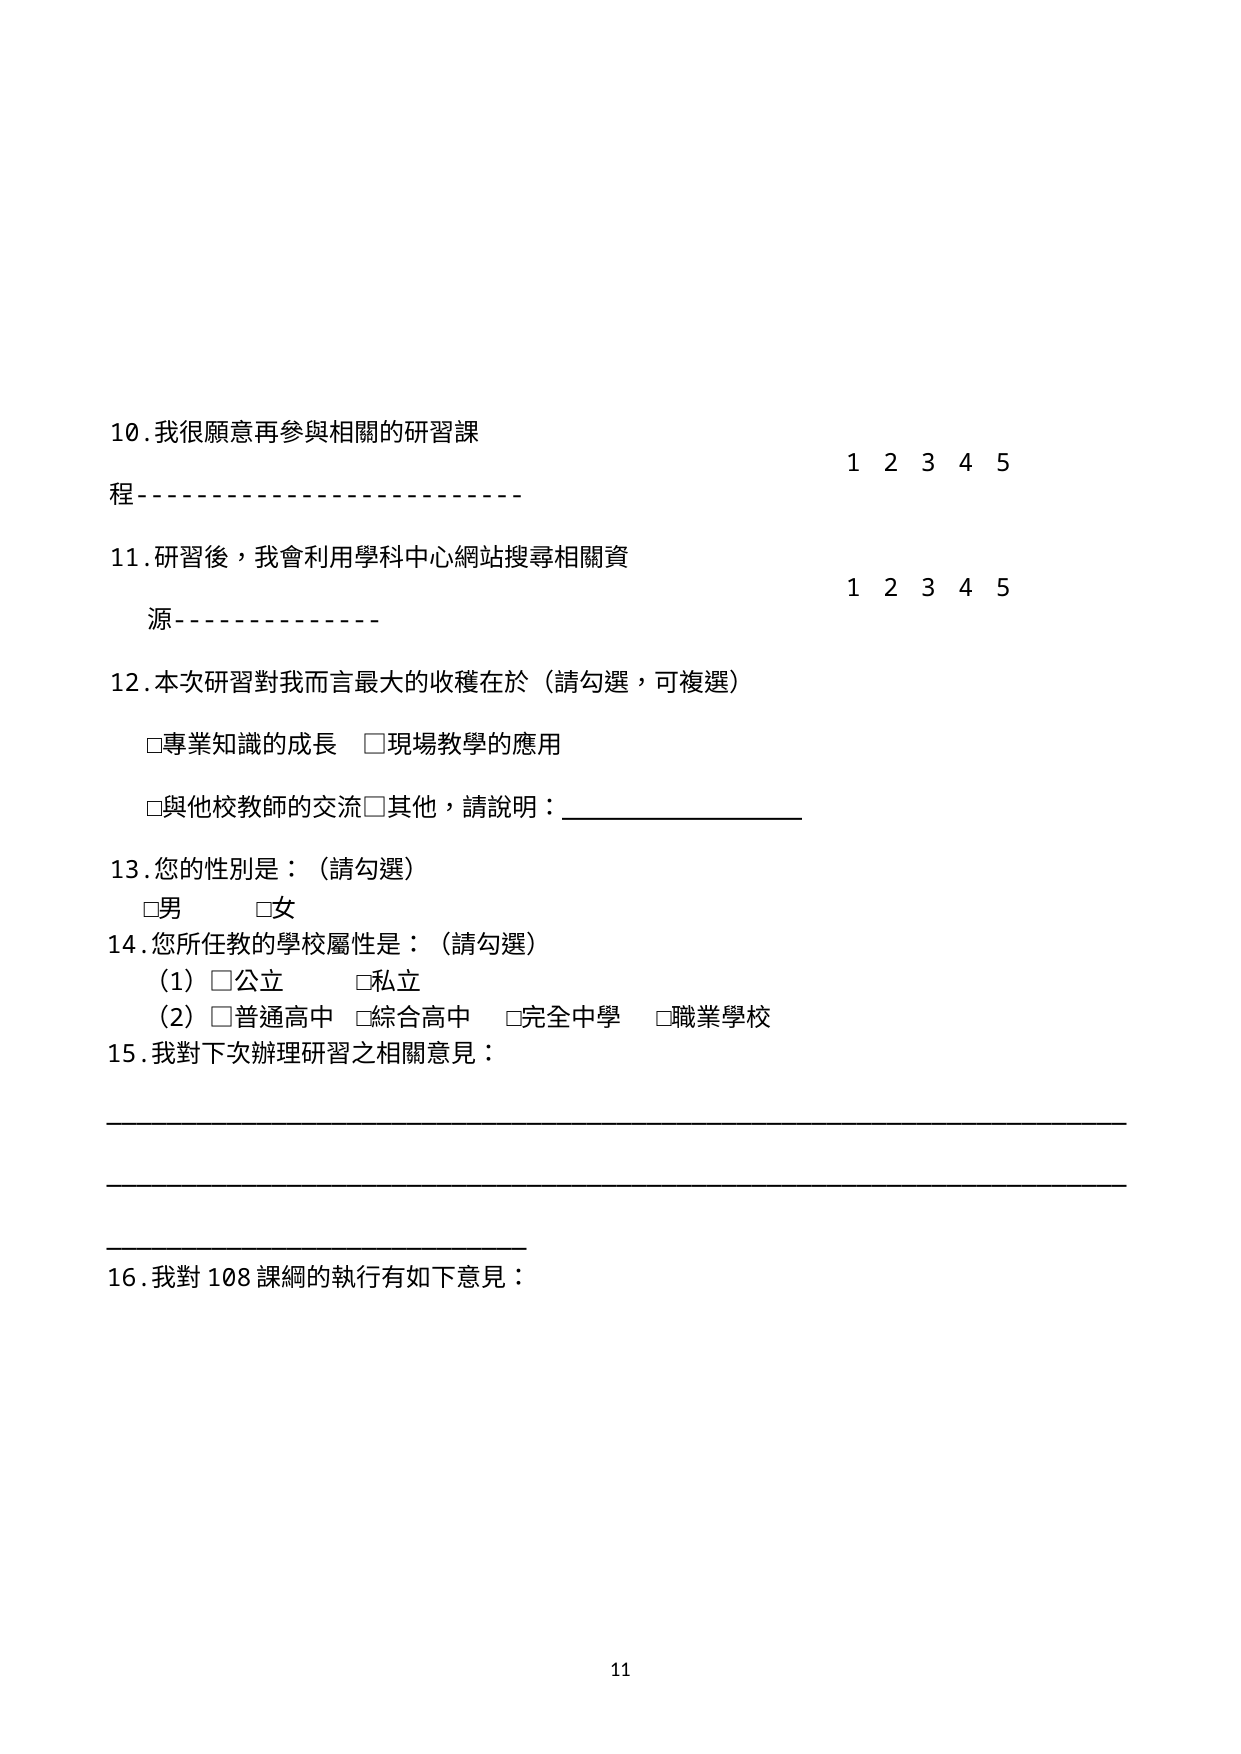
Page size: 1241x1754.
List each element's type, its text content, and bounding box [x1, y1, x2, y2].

table_cell [947, 639, 984, 889]
table_cell 5 [984, 514, 1022, 639]
text （1）□公立 □私立 [106, 961, 1134, 997]
text 14.您所任教的學校屬性是：（請勾選） [106, 925, 1134, 961]
table_cell [872, 639, 909, 889]
table_cell 5 [984, 389, 1022, 514]
table_cell [984, 639, 1022, 889]
text 15.我對下次辦理研習之相關意見： [106, 1034, 1134, 1070]
table_cell 3 [909, 514, 947, 639]
table_cell 2 [872, 389, 909, 514]
table_cell 11.研習後，我會利用學科中心網站搜尋相關資源-------------- [106, 514, 834, 639]
table_cell 4 [947, 514, 984, 639]
table_cell [834, 639, 872, 889]
table_cell 10.我很願意再參與相關的研習課程-------------------------- [106, 389, 834, 514]
table_cell 1 [834, 389, 872, 514]
table_cell 3 [909, 389, 947, 514]
text ____________________________________________________________________________________________________________________________________________________________________ [106, 1070, 1134, 1257]
table_cell 1 [834, 514, 872, 639]
table_cell 4 [947, 389, 984, 514]
table_cell 2 [872, 514, 909, 639]
text （2）□普通高中 □綜合高中 □完全中學 □職業學校 [106, 997, 1134, 1034]
table_cell 12.本次研習對我而言最大的收穫在於（請勾選，可複選） □專業知識的成長 □現場教學的應用 □與他校教師的交流□其他，請說明：________________ 13.您的性別是：（請勾選） [106, 639, 834, 889]
text 16.我對108課綱的執行有如下意見： [106, 1257, 1134, 1294]
text □男 □女 [106, 889, 1134, 925]
table_cell [909, 639, 947, 889]
